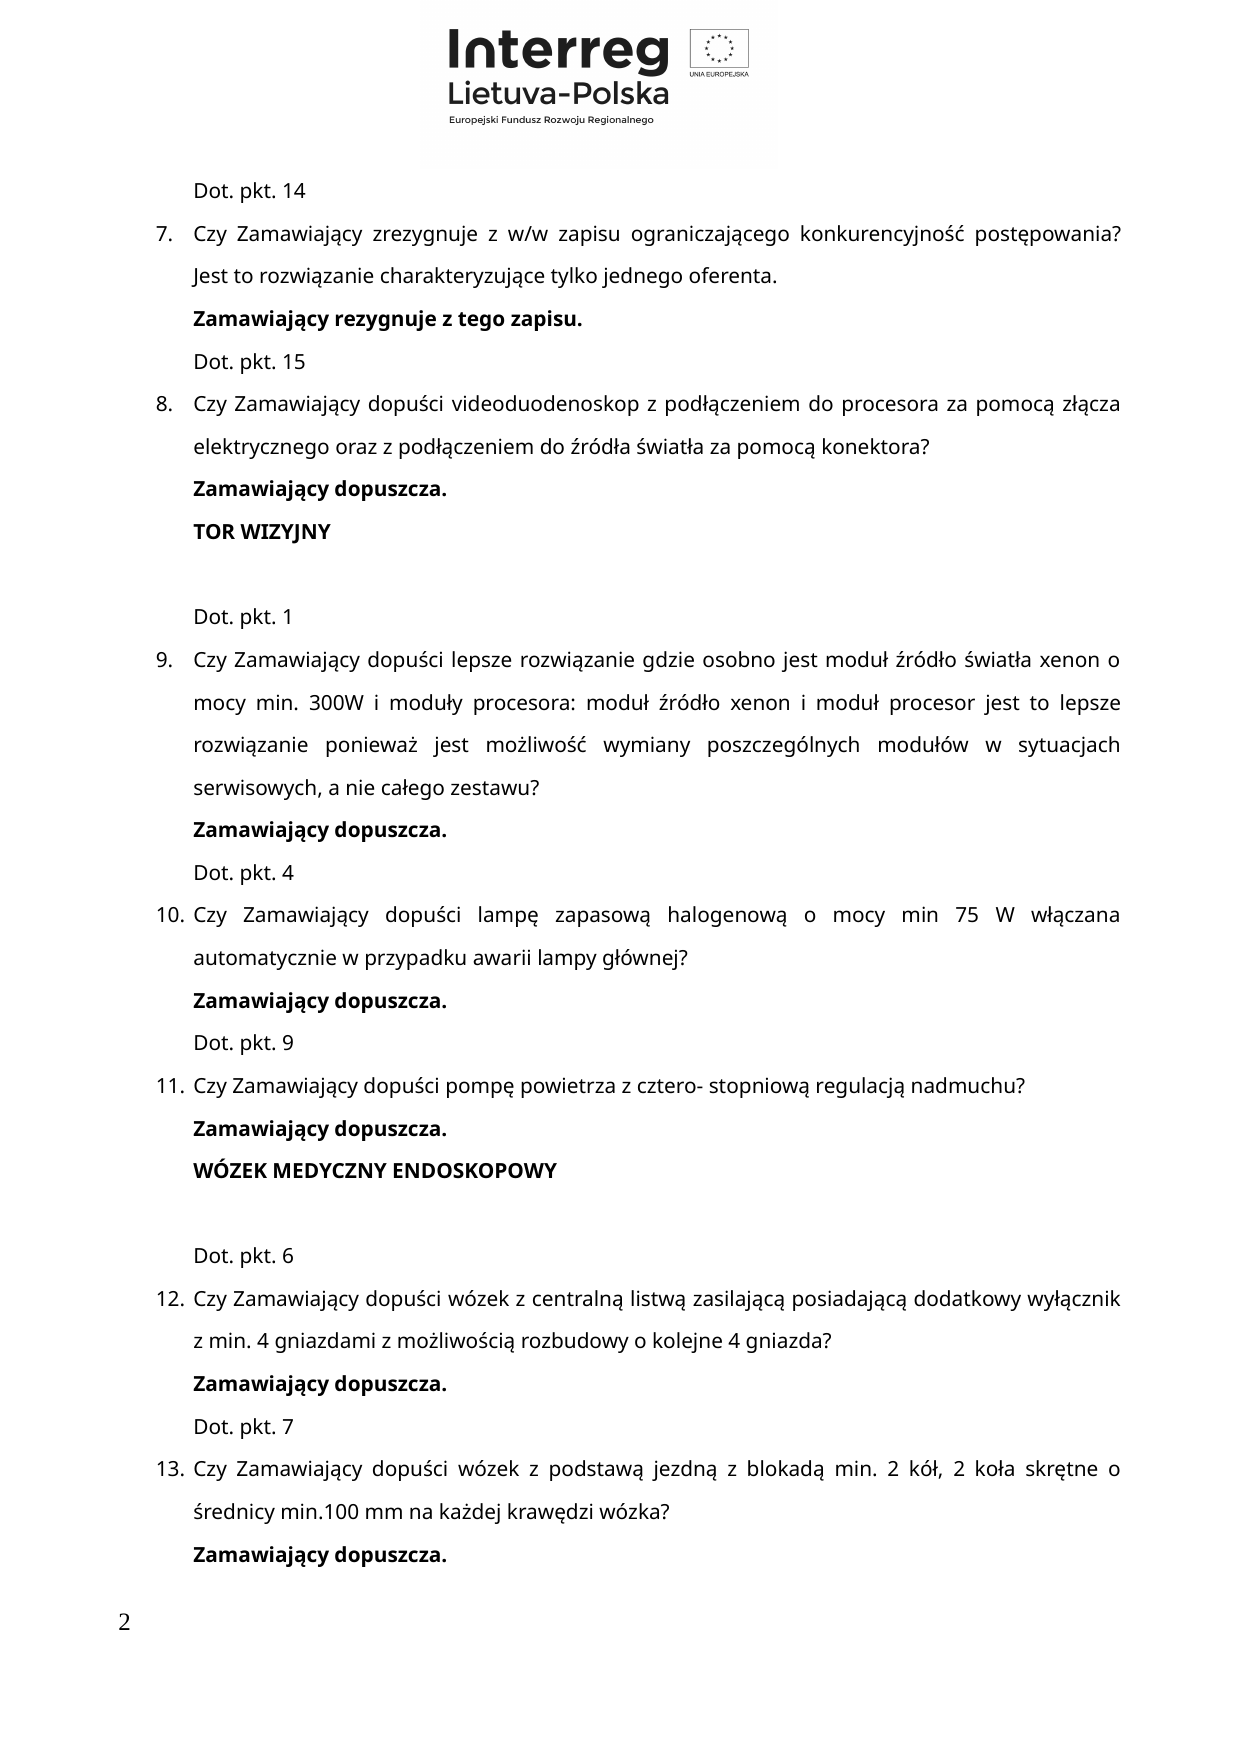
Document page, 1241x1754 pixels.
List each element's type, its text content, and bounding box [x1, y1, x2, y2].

list Zamawiający dopuszcza. [156, 986, 1122, 1014]
list Czy Zamawiający dopuści wózek z centralną listwą zasilającą posiadającą dodatkowy wyłącznik z min. 4 gniazdami z możliwością rozbudowy o kolejne 4 gniazda? [156, 1284, 1122, 1355]
list Dot. pkt. 9 [156, 1028, 1122, 1057]
list Czy Zamawiający dopuści lepsze rozwiązanie gdzie osobno jest moduł źródło światła xenon o mocy min. 300W i moduły procesora: moduł źródło xenon i moduł procesor jest to lepsze rozwiązanie ponieważ jest możliwość wymiany poszczególnych modułów w sytuacjach serwisowych, a nie całego zestawu? [156, 645, 1122, 801]
list Czy Zamawiający zrezygnuje z w/w zapisu ograniczającego konkurencyjność postępowania? Jest to rozwiązanie charakteryzujące tylko jednego oferenta. [156, 219, 1122, 290]
list Zamawiający dopuszcza. [156, 1540, 1122, 1568]
list TOR WIZYJNY [156, 517, 1122, 546]
list Dot. pkt. 15 [156, 347, 1122, 375]
list Zamawiający dopuszcza. [156, 1114, 1122, 1142]
list WÓZEK MEDYCZNY ENDOSKOPOWY [156, 1156, 1122, 1185]
list Dot. pkt. 14 [156, 176, 1122, 205]
list Czy Zamawiający dopuści videoduodenoskop z podłączeniem do procesora za pomocą złącza elektrycznego oraz z podłączeniem do źródła światła za pomocą konektora? [156, 389, 1122, 460]
list Zamawiający dopuszcza. [156, 1369, 1122, 1398]
list Dot. pkt. 6 [156, 1241, 1122, 1270]
list Dot. pkt. 4 [156, 858, 1122, 886]
list Zamawiający dopuszcza. [156, 474, 1122, 503]
list Zamawiający dopuszcza. [156, 815, 1122, 844]
list Czy Zamawiający dopuści pompę powietrza z cztero- stopniową regulacją nadmuchu? [156, 1071, 1122, 1099]
list Czy Zamawiający dopuści wózek z podstawą jezdną z blokadą min. 2 kół, 2 koła skrętne o średnicy min.100 mm na każdej krawędzi wózka? [156, 1454, 1122, 1526]
list Zamawiający rezygnuje z tego zapisu. [156, 304, 1122, 333]
list Czy Zamawiający dopuści lampę zapasową halogenową o mocy min 75 W włączana automatycznie w przypadku awarii lampy głównej? [156, 901, 1122, 972]
list Dot. pkt. 1 [156, 602, 1122, 631]
list Dot. pkt. 7 [156, 1412, 1122, 1440]
picture [420, 0, 778, 169]
